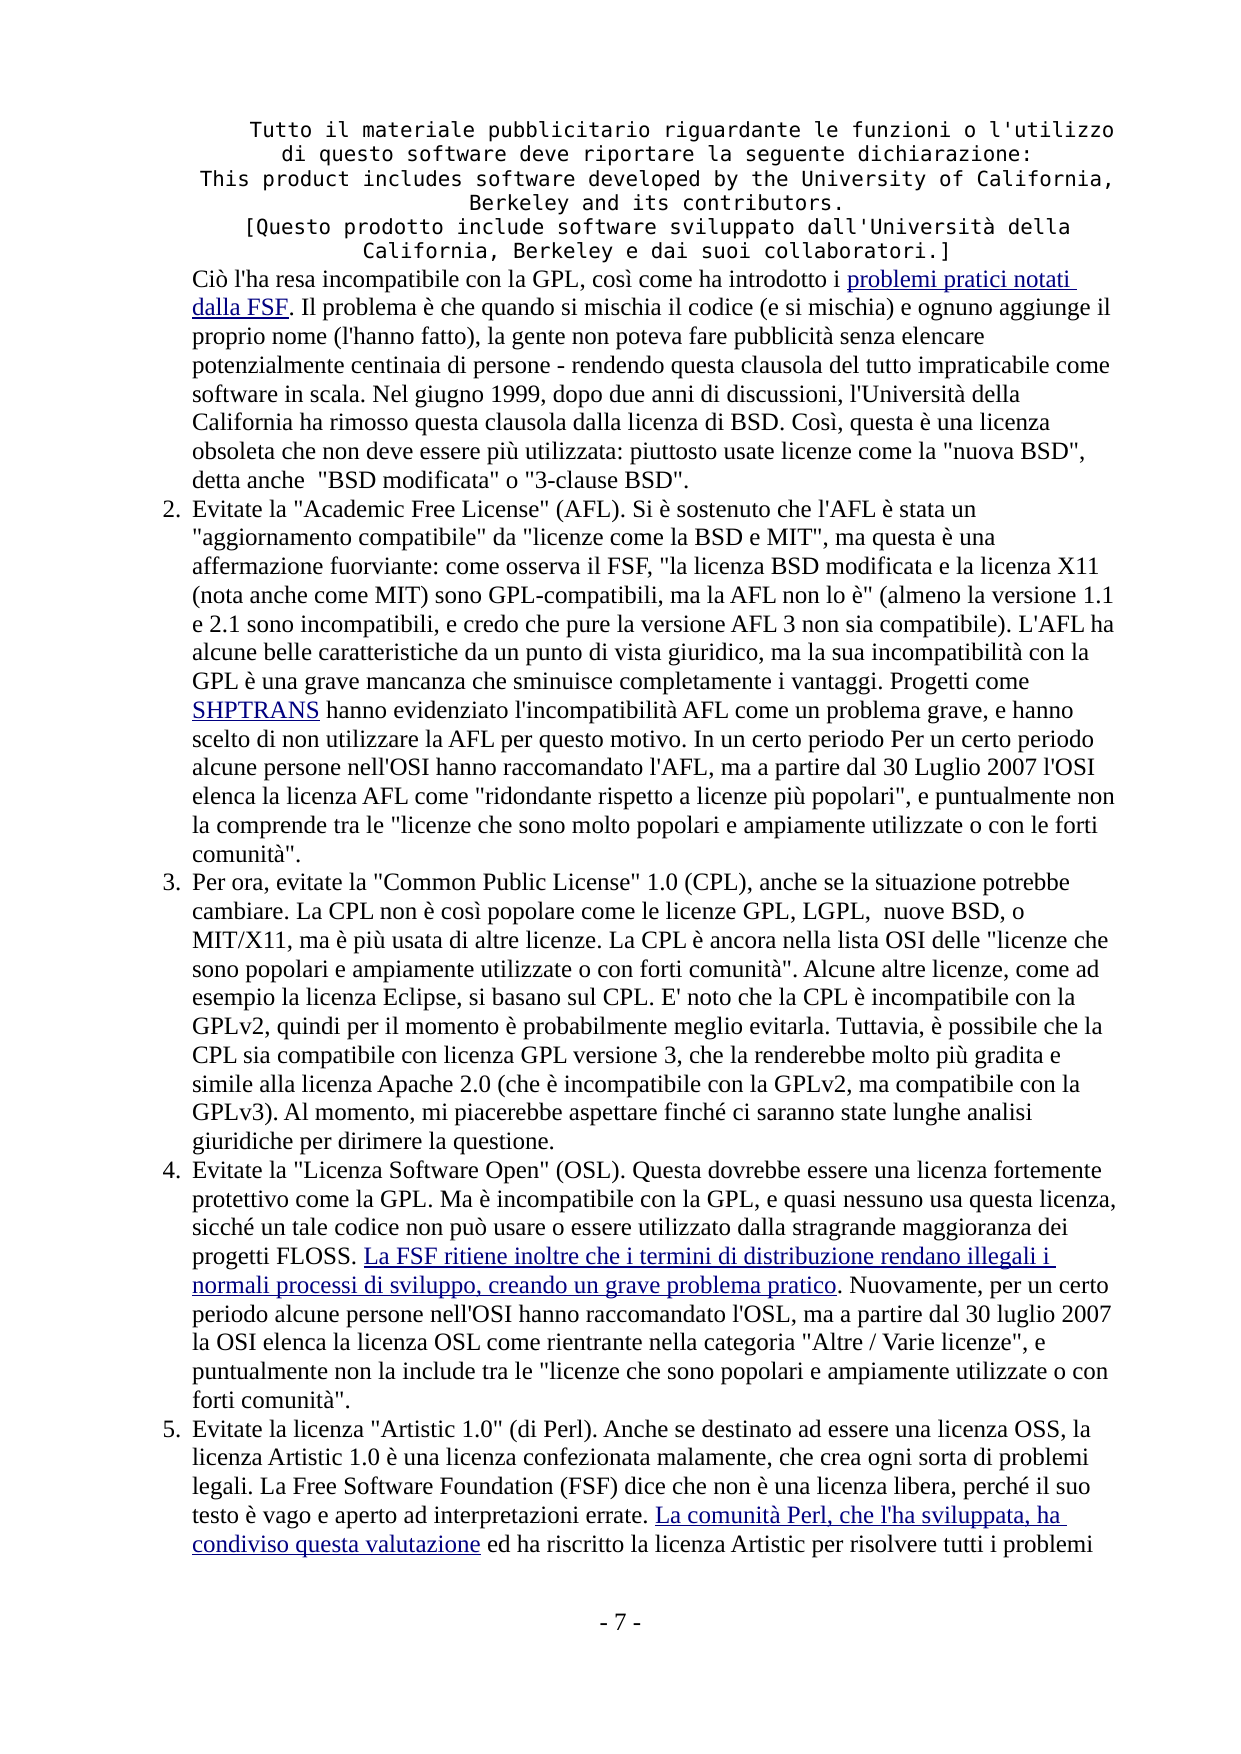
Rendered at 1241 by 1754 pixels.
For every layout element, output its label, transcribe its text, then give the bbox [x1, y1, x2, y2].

list [Questo prodotto include software sviluppato dall'Università della California, Berkeley e dai suoi collaboratori.] [162, 215, 1122, 264]
list Evitate la "Academic Free License" (AFL). Si è sostenuto che l'AFL è stata un "aggiornamento compatibile" da "licenze come la BSD e MIT", ma questa è una affermazione fuorviante: come osserva il FSF, "la licenza BSD modificata e la licenza X11 (nota anche come MIT) sono GPL-compatibili, ma la AFL non lo è" (almeno la versione 1.1 e 2.1 sono incompatibili, e credo che pure la versione AFL 3 non sia compatibile). L'AFL ha alcune belle caratteristiche da un punto di vista giuridico, ma la sua incompatibilità con la GPL è una grave mancanza che sminuisce completamente i vantaggi. Progetti come SHPTRANS hanno evidenziato l'incompatibilità AFL come un problema grave, e hanno scelto di non utilizzare la AFL per questo motivo. In un certo periodo Per un certo periodo alcune persone nell'OSI hanno raccomandato l'AFL, ma a partire dal 30 Luglio 2007 l'OSI elenca la licenza AFL come "ridondante rispetto a licenze più popolari", e puntualmente non la comprende tra le "licenze che sono molto popolari e ampiamente utilizzate o con le forti comunità". [162, 494, 1122, 867]
list Ciò l'ha resa incompatibile con la GPL, così come ha introdotto i problemi pratici notati dalla FSF. Il problema è che quando si mischia il codice (e si mischia) e ognuno aggiunge il proprio nome (l'hanno fatto), la gente non poteva fare pubblicità senza elencare potenzialmente centinaia di persone - rendendo questa clausola del tutto impraticabile come software in scala. Nel giugno 1999, dopo due anni di discussioni, l'Università della California ha rimosso questa clausola dalla licenza di BSD. Così, questa è una licenza obsoleta che non deve essere più utilizzata: piuttosto usate licenze come la "nuova BSD", detta anche "BSD modificata" o "3-clause BSD". [162, 264, 1122, 494]
list Tutto il materiale pubblicitario riguardante le funzioni o l'utilizzo di questo software deve riportare la seguente dichiarazione: [162, 118, 1122, 167]
list Per ora, evitate la "Common Public License" 1.0 (CPL), anche se la situazione potrebbe cambiare. La CPL non è così popolare come le licenze GPL, LGPL, nuove BSD, o MIT/X11, ma è più usata di altre licenze. La CPL è ancora nella lista OSI delle "licenze che sono popolari e ampiamente utilizzate o con forti comunità". Alcune altre licenze, come ad esempio la licenza Eclipse, si basano sul CPL. E' noto che la CPL è incompatibile con la GPLv2, quindi per il momento è probabilmente meglio evitarla. Tuttavia, è possibile che la CPL sia compatibile con licenza GPL versione 3, che la renderebbe molto più gradita e simile alla licenza Apache 2.0 (che è incompatibile con la GPLv2, ma compatibile con la GPLv3). Al momento, mi piacerebbe aspettare finché ci saranno state lunghe analisi giuridiche per dirimere la questione. [162, 867, 1122, 1155]
list This product includes software developed by the University of California, Berkeley and its contributors. [162, 167, 1122, 215]
list Evitate la licenza "Artistic 1.0" (di Perl). Anche se destinato ad essere una licenza OSS, la licenza Artistic 1.0 è una licenza confezionata malamente, che crea ogni sorta di problemi legali. La Free Software Foundation (FSF) dice che non è una licenza libera, perché il suo testo è vago e aperto ad interpretazioni errate. La comunità Perl, che l'ha sviluppata, ha condiviso questa valutazione ed ha riscritto la licenza Artistic per risolvere tutti i problemi [162, 1414, 1122, 1557]
list Evitate la "Licenza Software Open" (OSL). Questa dovrebbe essere una licenza fortemente protettivo come la GPL. Ma è incompatibile con la GPL, e quasi nessuno usa questa licenza, sicché un tale codice non può usare o essere utilizzato dalla stragrande maggioranza dei progetti FLOSS. La FSF ritiene inoltre che i termini di distribuzione rendano illegali i normali processi di sviluppo, creando un grave problema pratico. Nuovamente, per un certo periodo alcune persone nell'OSI hanno raccomandato l'OSL, ma a partire dal 30 luglio 2007 la OSI elenca la licenza OSL come rientrante nella categoria "Altre / Varie licenze", e puntualmente non la include tra le "licenze che sono popolari e ampiamente utilizzate o con forti comunità". [162, 1155, 1122, 1414]
